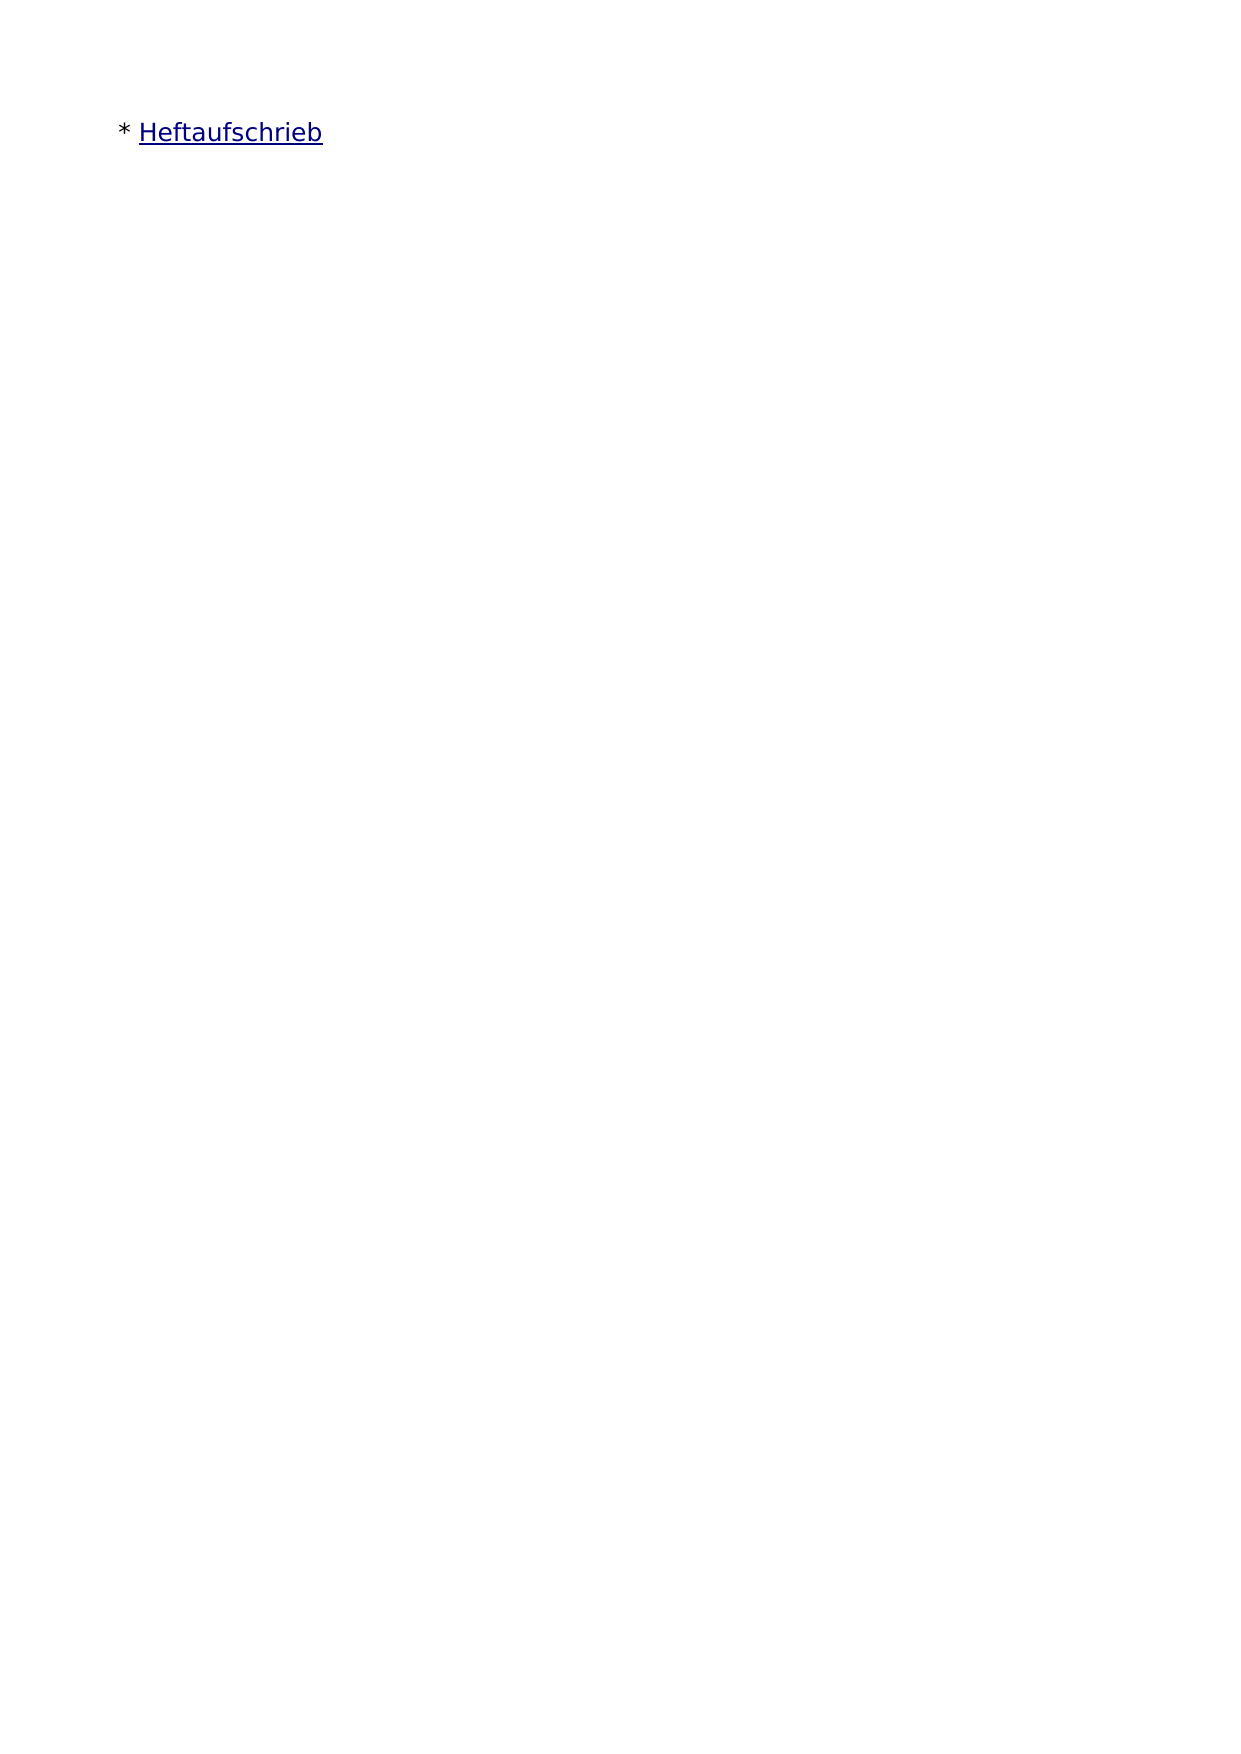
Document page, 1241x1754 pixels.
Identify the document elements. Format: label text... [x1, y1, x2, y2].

text * Heftaufschrieb [118, 118, 1122, 147]
